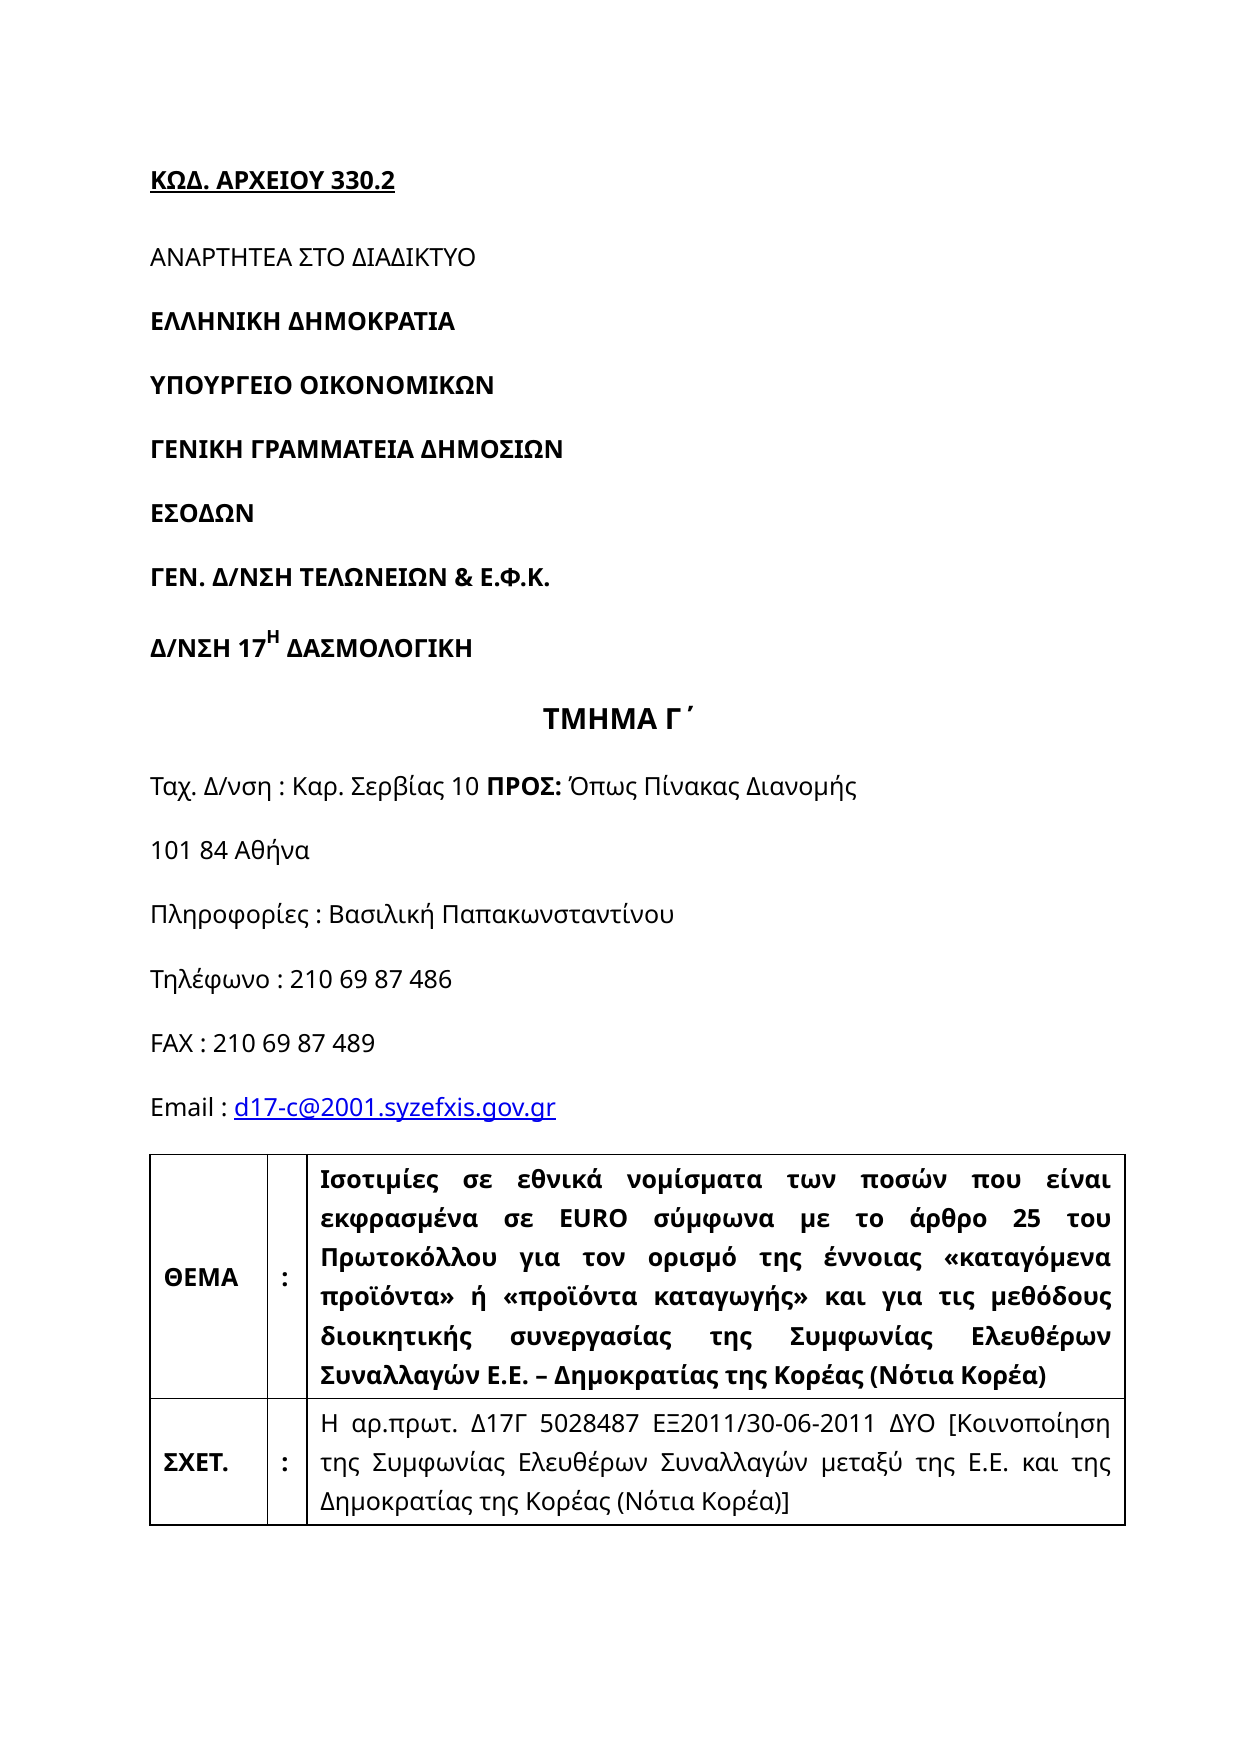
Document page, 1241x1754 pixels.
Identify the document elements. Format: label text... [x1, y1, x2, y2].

text ΑΝΑΡΤΗΤΕΑ ΣΤΟ ΔΙΑΔΙΚΤΥΟ [150, 239, 1090, 273]
table_cell H αρ.πρωτ. Δ17Γ 5028487 ΕΞ2011/30-06-2011 ΔΥΟ [Κοινοποίηση της Συμφωνίας Ελευθέρων Συναλλαγών μεταξύ της Ε.Ε. και της Δημοκρατίας της Κορέας (Νότια Κορέα)] [308, 1399, 1124, 1524]
text ΓΕΝ. Δ/ΝΣΗ ΤΕΛΩΝΕΙΩΝ & Ε.Φ.Κ. [150, 560, 1090, 594]
text Δ/ΝΣΗ 17Η ΔΑΣΜΟΛΟΓΙΚΗ [150, 624, 1090, 667]
table_cell : [268, 1399, 306, 1524]
table_cell ΣΧΕΤ. [151, 1399, 267, 1524]
text Ταχ. Δ/νση : Καρ. Σερβίας 10 ΠΡΟΣ: Όπως Πίνακας Διανομής [150, 769, 1090, 803]
text FAX : 210 69 87 489 [150, 1025, 1090, 1059]
table_header ΘΕΜΑ [151, 1155, 267, 1398]
text Email : d17-c@2001.syzefxis.gov.gr [150, 1089, 1090, 1124]
table_header Ισοτιμίες σε εθνικά νομίσματα των ποσών που είναι εκφρασμένα σε EURO σύμφωνα με το άρθρο 25 του Πρωτοκόλλου για τον ορισμό της έννοιας «καταγόμενα προϊόντα» ή «προϊόντα καταγωγής» και για τις μεθόδους διοικητικής συνεργασίας της Συμφωνίας Ελευθέρων Συναλλαγών Ε.Ε. – Δημοκρατίας της Κορέας (Νότια Κορέα) [308, 1155, 1124, 1398]
text ΕΣΟΔΩΝ [150, 496, 1090, 530]
text ΓΕΝΙΚΗ ΓΡΑΜΜΑΤΕΙΑ ΔΗΜΟΣΙΩΝ [150, 432, 1090, 466]
text Πληροφορίες : Βασιλική Παπακωνσταντίνου [150, 897, 1090, 931]
text Τηλέφωνο : 210 69 87 486 [150, 961, 1090, 995]
text ΥΠΟΥΡΓΕΙΟ ΟΙΚΟΝΟΜΙΚΩΝ [150, 367, 1090, 402]
table_header : [268, 1155, 306, 1398]
text 101 84 Αθήνα [150, 833, 1090, 867]
title ΚΩΔ. ΑΡΧΕΙΟΥ 330.2 [150, 162, 1090, 197]
subtitle ΤΜΗΜΑ Γ΄ [150, 698, 1090, 738]
text ΕΛΛΗΝΙΚΗ ΔΗΜΟΚΡΑΤΙΑ [150, 303, 1090, 337]
